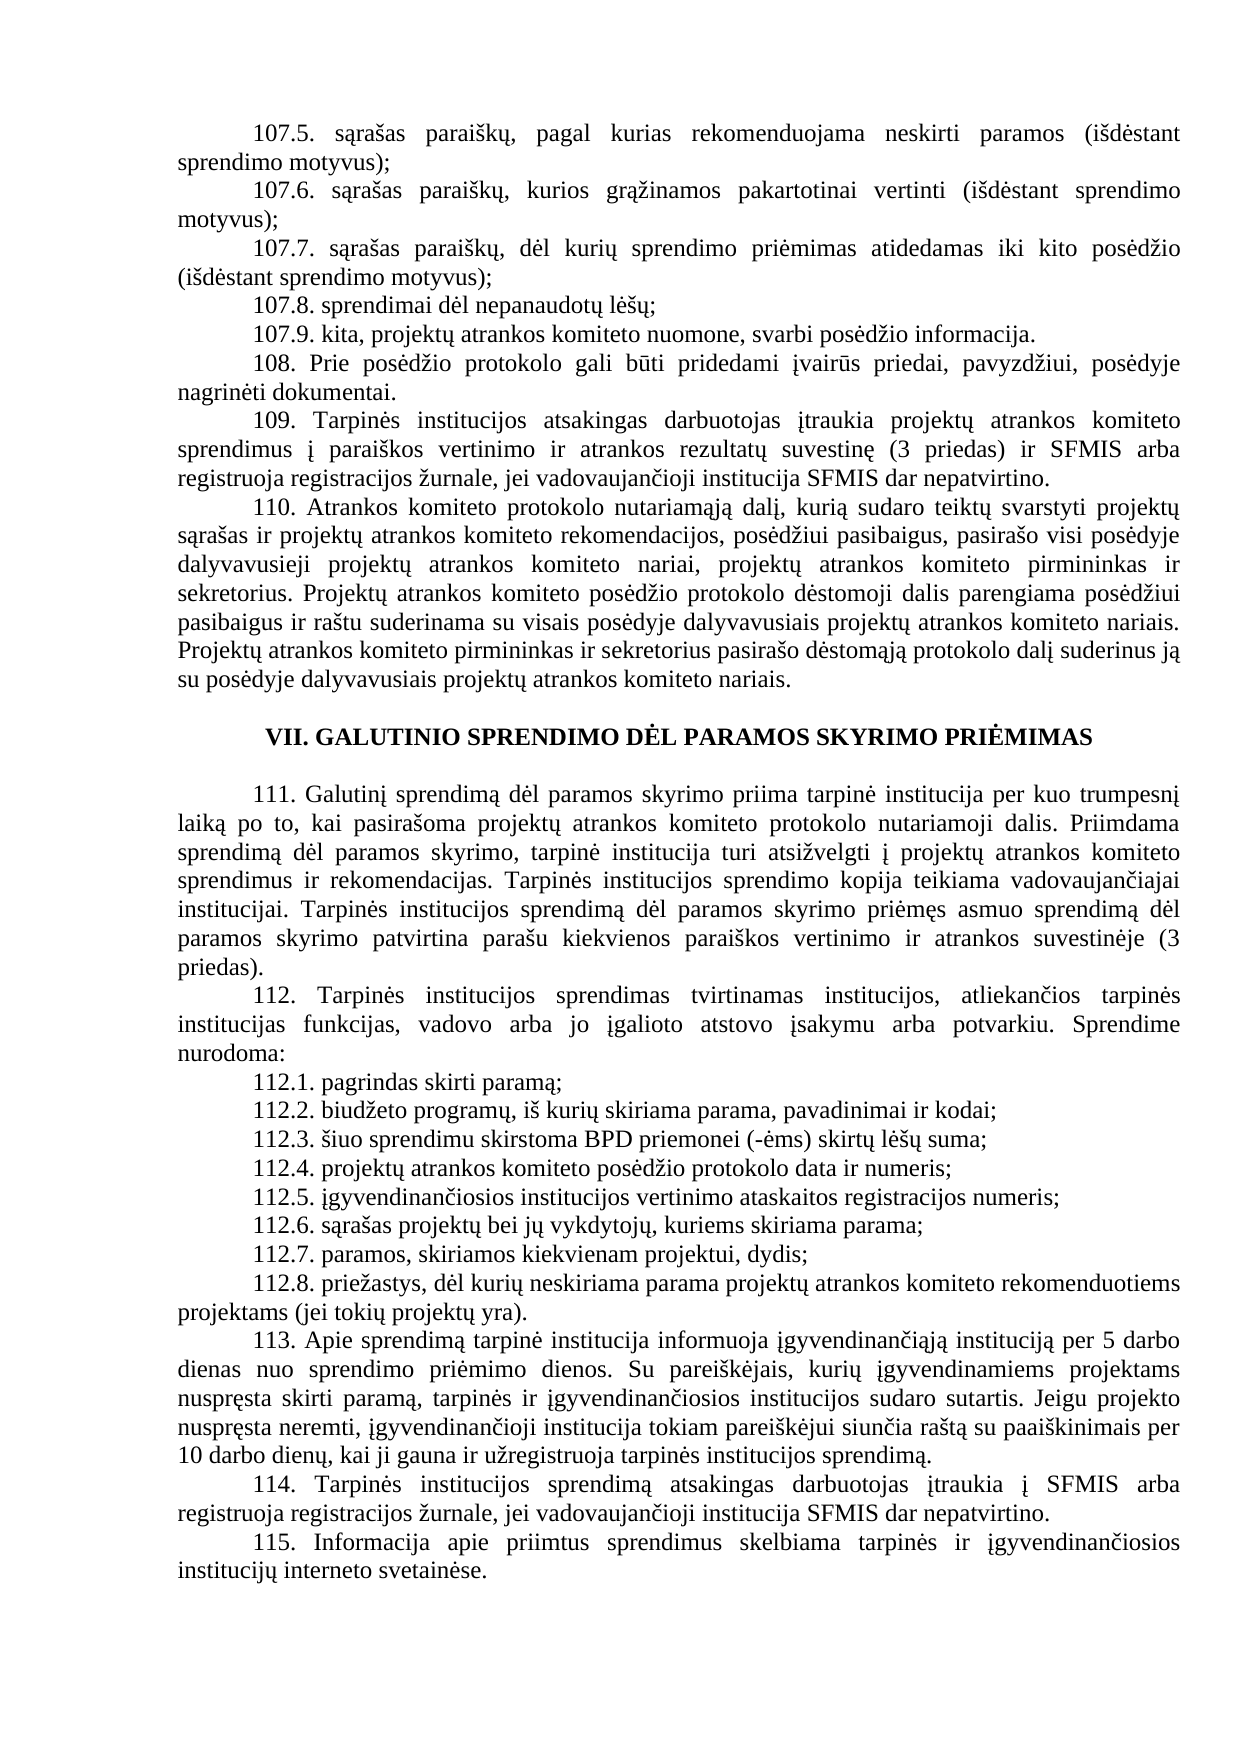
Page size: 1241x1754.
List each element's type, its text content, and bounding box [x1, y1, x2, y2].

text 107.6. sąrašas paraiškų, kurios grąžinamos pakartotinai vertinti (išdėstant sprendimo motyvus); [177, 176, 1181, 233]
text 110. Atrankos komiteto protokolo nutariamąją dalį, kurią sudaro teiktų svarstyti projektų sąrašas ir projektų atrankos komiteto rekomendacijos, posėdžiui pasibaigus, pasirašo visi posėdyje dalyvavusieji projektų atrankos komiteto nariai, projektų atrankos komiteto pirmininkas ir sekretorius. Projektų atrankos komiteto posėdžio protokolo dėstomoji dalis parengiama posėdžiui pasibaigus ir raštu suderinama su visais posėdyje dalyvavusiais projektų atrankos komiteto nariais. Projektų atrankos komiteto pirmininkas ir sekretorius pasirašo dėstomąją protokolo dalį suderinus ją su posėdyje dalyvavusiais projektų atrankos komiteto nariais. [177, 492, 1181, 693]
text 112.3. šiuo sprendimu skirstoma BPD priemonei (-ėms) skirtų lėšų suma; [177, 1124, 1181, 1153]
text 109. Tarpinės institucijos atsakingas darbuotojas įtraukia projektų atrankos komiteto sprendimus į paraiškos vertinimo ir atrankos rezultatų suvestinę (3 priedas) ir SFMIS arba registruoja registracijos žurnale, jei vadovaujančioji institucija SFMIS dar nepatvirtino. [177, 406, 1181, 492]
text 113. Apie sprendimą tarpinė institucija informuoja įgyvendinančiąją instituciją per 5 darbo dienas nuo sprendimo priėmimo dienos. Su pareiškėjais, kurių įgyvendinamiems projektams nuspręsta skirti paramą, tarpinės ir įgyvendinančiosios institucijos sudaro sutartis. Jeigu projekto nuspręsta neremti, įgyvendinančioji institucija tokiam pareiškėjui siunčia raštą su paaiškinimais per 10 darbo dienų, kai ji gauna ir užregistruoja tarpinės institucijos sprendimą. [177, 1326, 1181, 1469]
text 107.8. sprendimai dėl nepanaudotų lėšų; [177, 291, 1181, 319]
text 112.1. pagrindas skirti paramą; [177, 1067, 1181, 1096]
text VII. GALUTINIO SPRENDIMO DĖL PARAMOS SKYRIMO PRIĖMIMAS [177, 722, 1181, 751]
text 112.5. įgyvendinančiosios institucijos vertinimo ataskaitos registracijos numeris; [177, 1182, 1181, 1211]
text 107.7. sąrašas paraiškų, dėl kurių sprendimo priėmimas atidedamas iki kito posėdžio (išdėstant sprendimo motyvus); [177, 233, 1181, 291]
text 108. Prie posėdžio protokolo gali būti pridedami įvairūs priedai, pavyzdžiui, posėdyje nagrinėti dokumentai. [177, 348, 1181, 406]
text 112.8. priežastys, dėl kurių neskiriama parama projektų atrankos komiteto rekomenduotiems projektams (jei tokių projektų yra). [177, 1268, 1181, 1326]
text 112.2. biudžeto programų, iš kurių skiriama parama, pavadinimai ir kodai; [177, 1096, 1181, 1124]
text 112.6. sąrašas projektų bei jų vykdytojų, kuriems skiriama parama; [177, 1211, 1181, 1239]
text 112. Tarpinės institucijos sprendimas tvirtinamas institucijos, atliekančios tarpinės institucijas funkcijas, vadovo arba jo įgalioto atstovo įsakymu arba potvarkiu. Sprendime nurodoma: [177, 981, 1181, 1067]
text 112.4. projektų atrankos komiteto posėdžio protokolo data ir numeris; [177, 1153, 1181, 1182]
text 107.5. sąrašas paraiškų, pagal kurias rekomenduojama neskirti paramos (išdėstant sprendimo motyvus); [177, 118, 1181, 176]
text 112.7. paramos, skiriamos kiekvienam projektui, dydis; [177, 1239, 1181, 1268]
text 114. Tarpinės institucijos sprendimą atsakingas darbuotojas įtraukia į SFMIS arba registruoja registracijos žurnale, jei vadovaujančioji institucija SFMIS dar nepatvirtino. [177, 1469, 1181, 1527]
text 115. Informacija apie priimtus sprendimus skelbiama tarpinės ir įgyvendinančiosios institucijų interneto svetainėse. [177, 1527, 1181, 1584]
text 107.9. kita, projektų atrankos komiteto nuomone, svarbi posėdžio informacija. [177, 319, 1181, 348]
text 111. Galutinį sprendimą dėl paramos skyrimo priima tarpinė institucija per kuo trumpesnį laiką po to, kai pasirašoma projektų atrankos komiteto protokolo nutariamoji dalis. Priimdama sprendimą dėl paramos skyrimo, tarpinė institucija turi atsižvelgti į projektų atrankos komiteto sprendimus ir rekomendacijas. Tarpinės institucijos sprendimo kopija teikiama vadovaujančiajai institucijai. Tarpinės institucijos sprendimą dėl paramos skyrimo priėmęs asmuo sprendimą dėl paramos skyrimo patvirtina parašu kiekvienos paraiškos vertinimo ir atrankos suvestinėje (3 priedas). [177, 779, 1181, 981]
